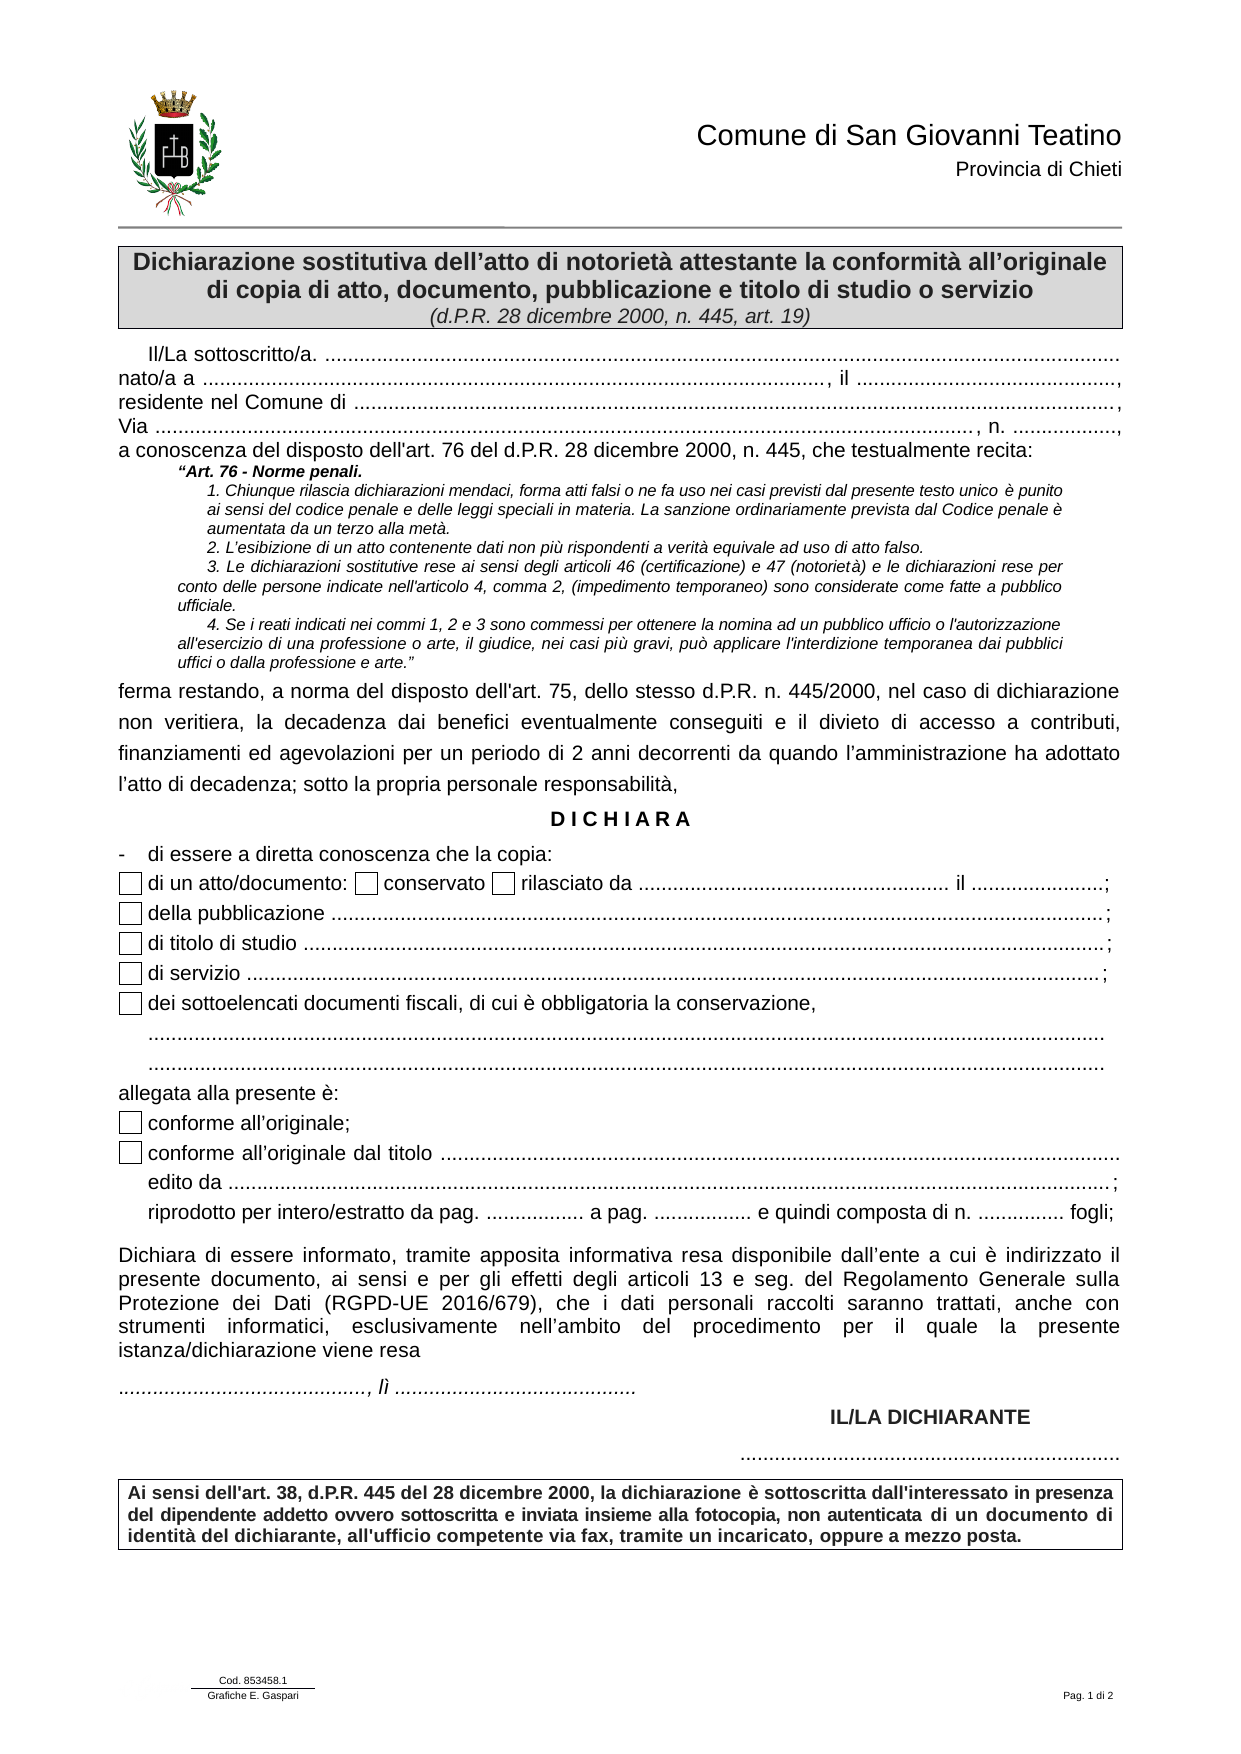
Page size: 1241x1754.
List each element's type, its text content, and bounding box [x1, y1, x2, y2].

text D I C H I A R A [118, 807, 1122, 831]
text 2. L’esibizione di un atto contenente dati non più rispondenti a verità equivale ad uso di atto falso. [177, 538, 1063, 557]
text Dichiara di essere informato, tramite apposita informativa resa disponibile dall’ente a cui è indirizzato il presente documento, ai sensi e per gli effetti degli articoli 13 e seg. del Regolamento Generale sulla Protezione dei Dati (RGPD-UE 2016/679), che i dati personali raccolti saranno trattati, anche con strumenti informatici, esclusivamente nell’ambito del procedimento per il quale la presente istanza/dichiarazione viene resa [118, 1242, 1122, 1362]
table_header Dichiarazione sostitutiva dell’atto di notorietà attestante la conformità all’originale di copia di atto, documento, pubblicazione e titolo di studio o servizio (d.P.R. 28 dicembre 2000, n. 445, art. 19) [119, 247, 1122, 328]
text allegata alla presente è: [118, 1081, 1122, 1104]
text di servizio ....................................................................................................................................................; [118, 961, 1122, 985]
text “Art. 76 - Norme penali. [177, 461, 1063, 481]
text ...................................................................................................................................................................... [118, 1051, 1122, 1074]
text conforme all’originale; [118, 1110, 1122, 1134]
text Comune di San Giovanni Teatino [224, 118, 1122, 152]
text - di essere a diretta conoscenza che la copia: [118, 841, 1122, 865]
text ferma restando, a norma del disposto dell'art. 75, dello stesso d.P.R. n. 445/2000, nel caso di dichiarazione non veritiera, la decadenza dai benefici eventualmente conseguiti e il divieto di accesso a contributi, finanziamenti ed agevolazioni per un periodo di 2 anni decorrenti da quando l’amministrazione ha adottato l’atto di decadenza; sotto la propria personale responsabilità, [118, 678, 1122, 796]
text riprodotto per intero/estratto da pag. ................. a pag. ................. e quindi composta di n. ............... fogli; [118, 1200, 1122, 1224]
text di un atto/documento: conservato rilasciato da ...................................................... il .......................; [118, 871, 1122, 895]
table_header Ai sensi dell'art. 38, d.P.R. 445 del 28 dicembre 2000, la dichiarazione è sottoscritta dall'interessato in presenza del dipendente addetto ovvero sottoscritta e inviata insieme alla fotocopia, non autenticata di un documento di identità del dichiarante, all'ufficio competente via fax, tramite un incaricato, oppure a mezzo posta. [119, 1480, 1122, 1549]
text ..........................................., lì .......................................... [118, 1375, 1122, 1399]
text 1. Chiunque rilascia dichiarazioni mendaci, forma atti falsi o ne fa uso nei casi previsti dal presente testo unico è punito ai sensi del codice penale e delle leggi speciali in materia. La sanzione ordinariamente prevista dal Codice penale è aumentata da un terzo alla metà. [207, 481, 1063, 538]
text dei sottoelencati documenti fiscali, di cui è obbligatoria la conservazione, [118, 991, 1122, 1015]
text 3. Le dichiarazioni sostitutive rese ai sensi degli articoli 46 (certificazione) e 47 (notorietà) e le dichiarazioni rese per conto delle persone indicate nell'articolo 4, comma 2, (impedimento temporaneo) sono considerate come fatte a pubblico ufficiale. [177, 557, 1063, 615]
text della pubblicazione ......................................................................................................................................; [118, 901, 1122, 925]
text Provincia di Chieti [224, 157, 1122, 181]
text .................................................................. [738, 1441, 1122, 1464]
picture [122, 87, 224, 219]
text IL/LA DICHIARANTE [738, 1405, 1122, 1429]
text di titolo di studio ...........................................................................................................................................; [118, 931, 1122, 955]
text Il/La sottoscritto/a. .......................................................................................................................................... nato/a a ............................................................................................................, il ............................................., residente nel Comune di ...................................................................................................................................., Via .............................................................................................................................................., n. .................., a conoscenza del disposto dell'art. 76 del d.P.R. 28 dicembre 2000, n. 445, che testualmente recita: [118, 342, 1122, 461]
text ...................................................................................................................................................................... [118, 1021, 1122, 1045]
text conforme all’originale dal titolo ...................................................................................................................... edito da .........................................................................................................................................................; [118, 1140, 1122, 1194]
text 4. Se i reati indicati nei commi 1, 2 e 3 sono commessi per ottenere la nomina ad un pubblico ufficio o l'autorizzazione all'esercizio di una professione o arte, il giudice, nei casi più gravi, può applicare l'interdizione temporanea dai pubblici uffici o dalla professione e arte.” [177, 615, 1063, 672]
